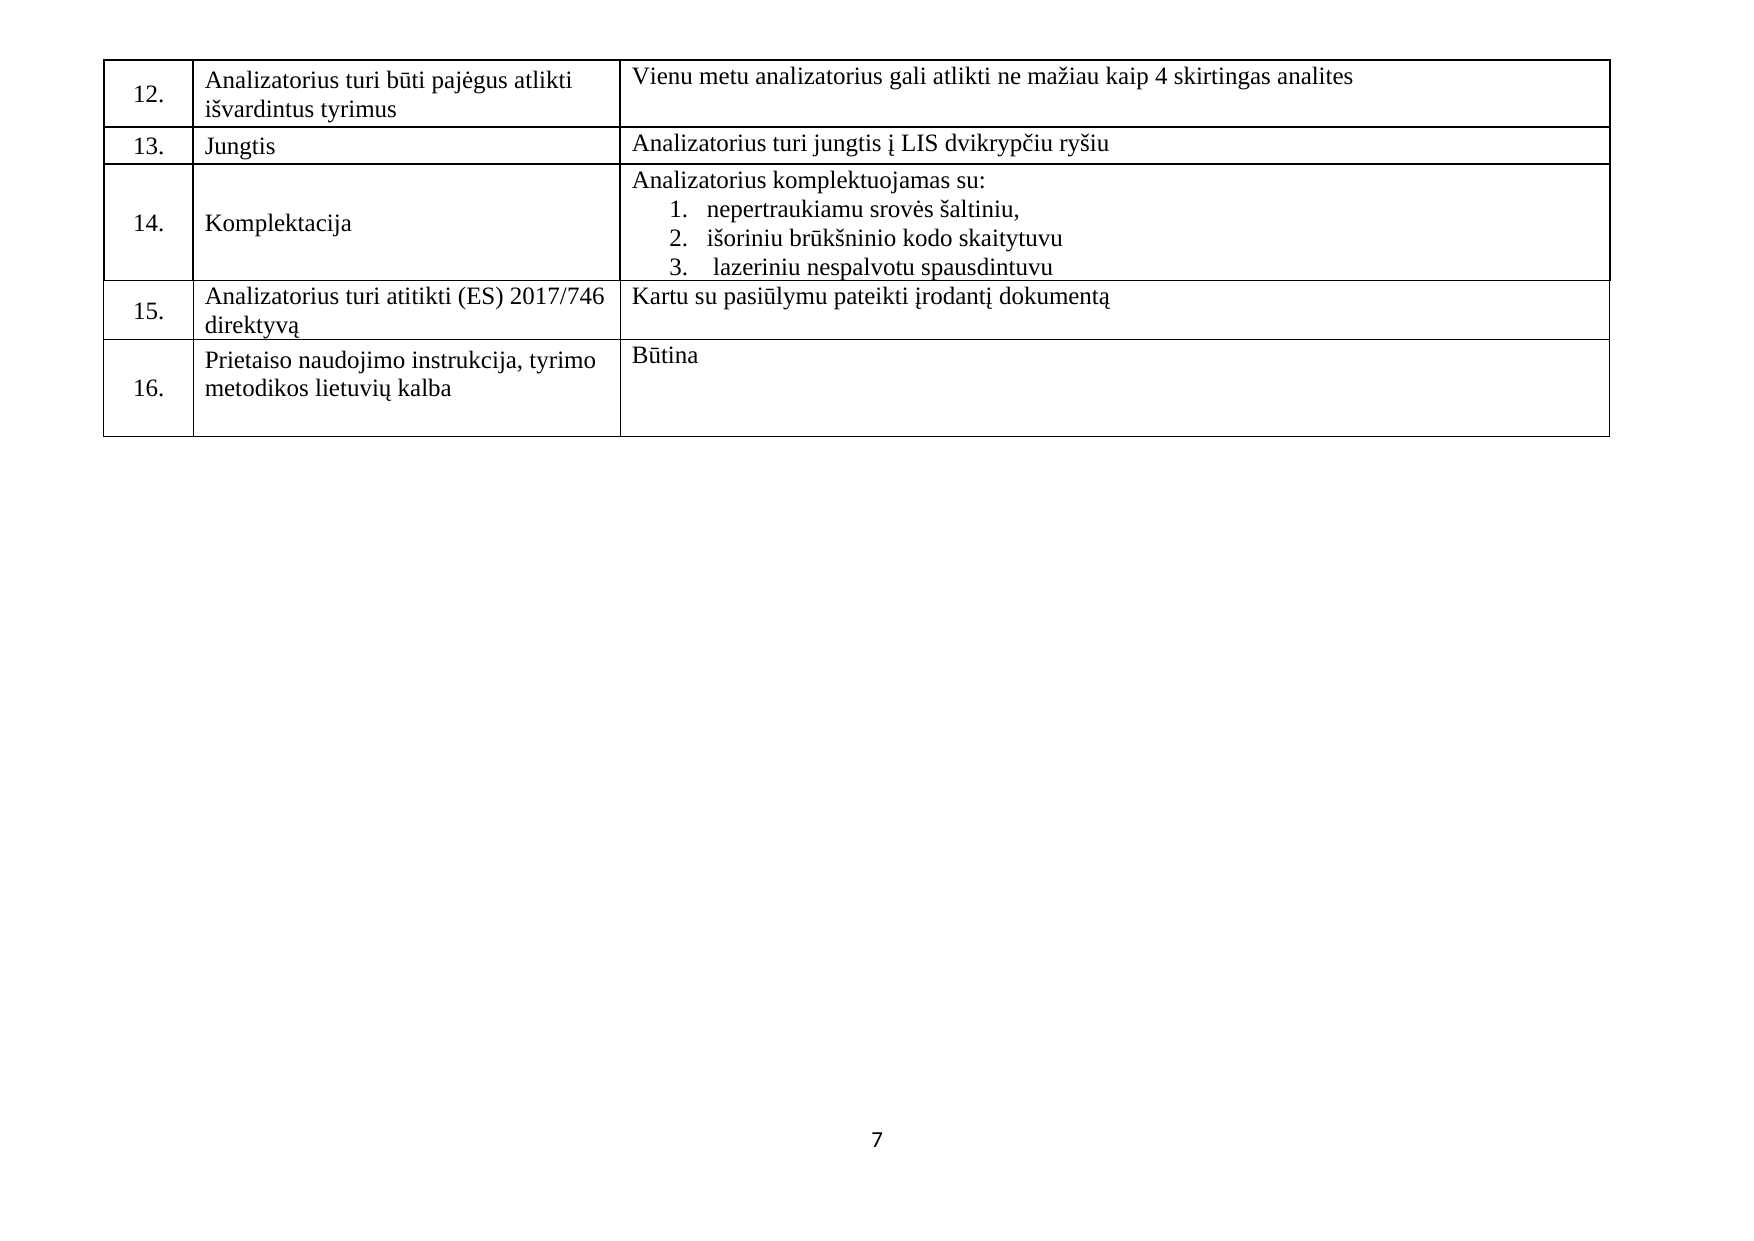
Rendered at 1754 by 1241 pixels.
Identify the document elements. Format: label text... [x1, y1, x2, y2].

table_cell 13. [105, 128, 192, 163]
table_cell 16. [104, 340, 193, 436]
table_cell Analizatorius turi atitikti (ES) 2017/746 direktyvą [194, 281, 620, 339]
table_cell Kartu su pasiūlymu pateikti įrodantį dokumentą [621, 281, 1609, 339]
table_cell Būtina [621, 340, 1609, 436]
table_cell Analizatorius turi jungtis į LIS dvikrypčiu ryšiu [621, 128, 1609, 163]
table_cell 14. [105, 165, 192, 280]
table_cell Jungtis [194, 128, 619, 163]
table_cell 15. [104, 281, 193, 339]
table_cell Vienu metu analizatorius gali atlikti ne mažiau kaip 4 skirtingas analites [621, 61, 1609, 126]
table_cell Komplektacija [194, 165, 619, 280]
table_cell 12. [105, 61, 192, 126]
table_cell Analizatorius turi būti pajėgus atlikti išvardintus tyrimus [194, 61, 619, 126]
table_cell Prietaiso naudojimo instrukcija, tyrimo metodikos lietuvių kalba [194, 340, 620, 436]
table_cell Analizatorius komplektuojamas su: nepertraukiamu srovės šaltiniu, išoriniu brūkšninio kodo skaitytuvu lazeriniu nespalvotu spausdintuvu [621, 165, 1609, 280]
